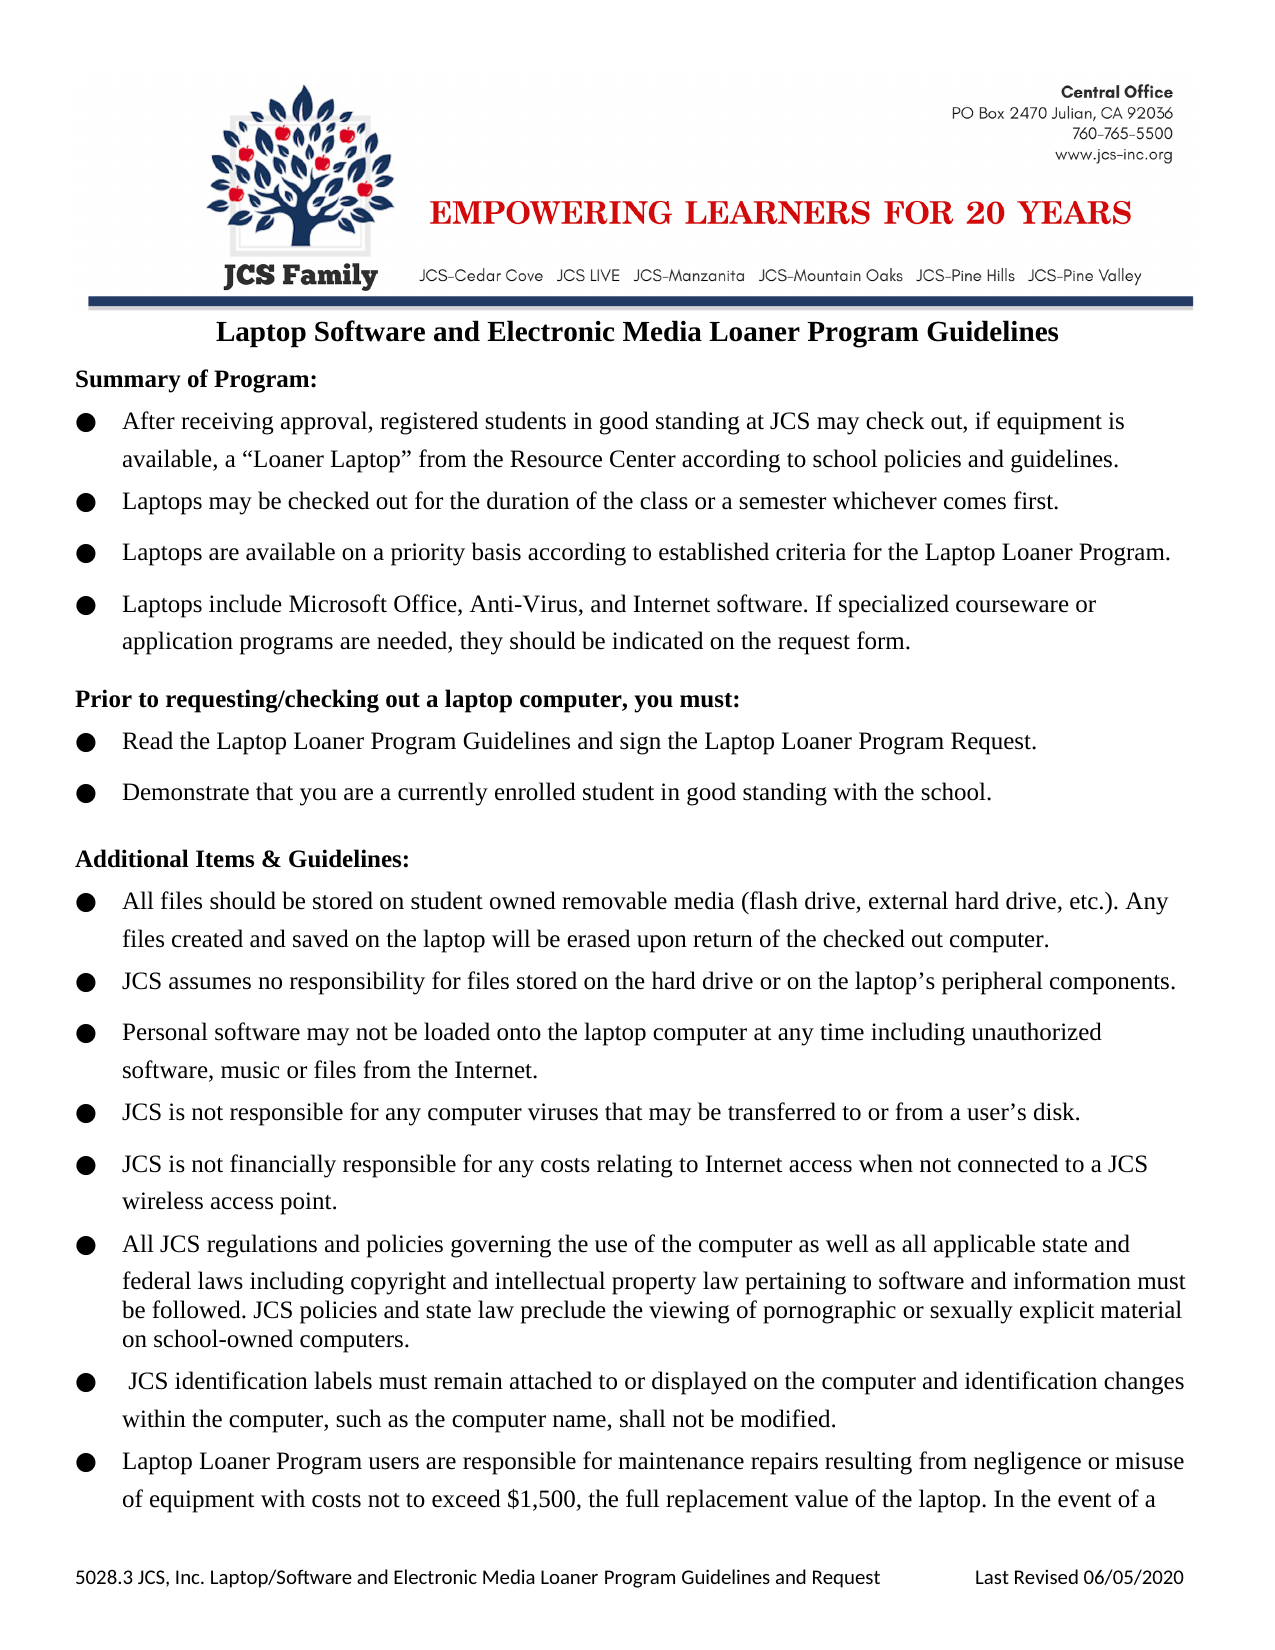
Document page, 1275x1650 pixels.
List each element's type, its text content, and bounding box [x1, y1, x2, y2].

list Laptops include Microsoft Office, Anti-Virus, and Internet software. If specialized courseware or application programs are needed, they should be indicated on the request form. [75, 575, 1200, 655]
list Laptop Loaner Program users are responsible for maintenance repairs resulting from negligence or misuse of equipment with costs not to exceed $1,500, the full replacement value of the laptop. In the event of a [75, 1432, 1200, 1512]
text Laptop Software and Electronic Media Loaner Program Guidelines [75, 315, 1200, 348]
list Demonstrate that you are a currently enrolled student in good standing with the school. [75, 764, 1200, 815]
picture [75, 75, 1200, 315]
list All files should be stored on student owned removable media (flash drive, external hard drive, etc.). Any files created and saved on the laptop will be erased upon return of the checked out computer. [75, 872, 1200, 952]
list Personal software may not be loaded onto the laptop computer at any time including unauthorized software, music or files from the Internet. [75, 1004, 1200, 1084]
list JCS is not financially responsible for any costs relating to Internet access when not connected to a JCS wireless access point. [75, 1135, 1200, 1215]
list Read the Laptop Loaner Program Guidelines and sign the Laptop Loaner Program Request. [75, 712, 1200, 764]
list Laptops may be checked out for the duration of the class or a semester whichever comes first. [75, 472, 1200, 524]
list All JCS regulations and policies governing the use of the computer as well as all applicable state and federal laws including copyright and intellectual property law pertaining to software and information must be followed. JCS policies and state law preclude the viewing of pornographic or sexually explicit material on school-owned computers. [75, 1215, 1200, 1352]
text Summary of Program: [75, 364, 1200, 392]
list JCS is not responsible for any computer viruses that may be transferred to or from a user’s disk. [75, 1084, 1200, 1135]
text Prior to requesting/checking out a laptop computer, you must: [75, 684, 1200, 712]
list Laptops are available on a priority basis according to established criteria for the Laptop Loaner Program. [75, 524, 1200, 575]
list After receiving approval, registered students in good standing at JCS may check out, if equipment is available, a “Loaner Laptop” from the Resource Center according to school policies and guidelines. [75, 392, 1200, 472]
text Additional Items & Guidelines: [75, 844, 1200, 872]
list JCS assumes no responsibility for files stored on the hard drive or on the laptop’s peripheral components. [75, 952, 1200, 1004]
list JCS identification labels must remain attached to or displayed on the computer and identification changes within the computer, such as the computer name, shall not be modified. [75, 1352, 1200, 1432]
